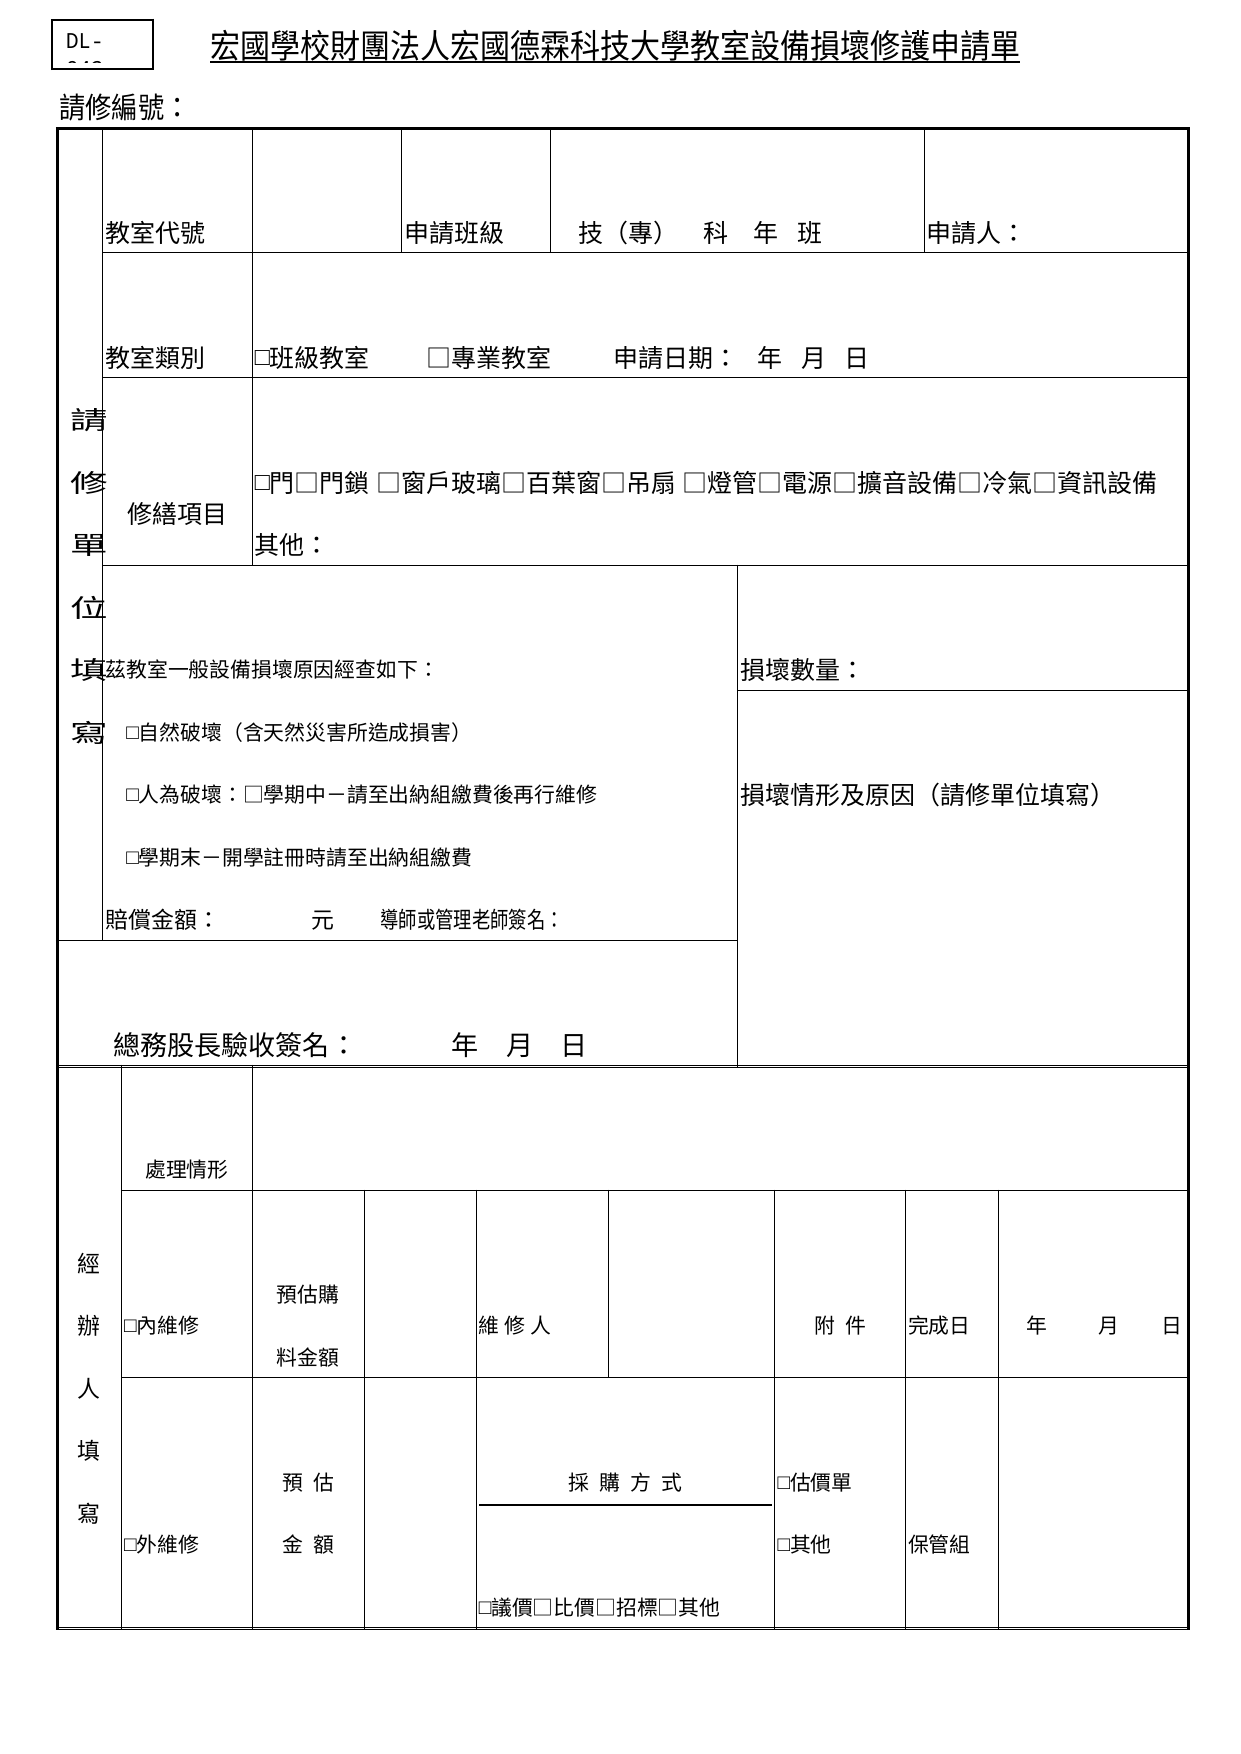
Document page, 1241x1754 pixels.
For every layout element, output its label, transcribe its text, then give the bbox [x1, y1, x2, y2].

table_cell 完成日 [906, 1191, 998, 1377]
table_header 申請班級 [402, 130, 550, 252]
table_cell □內維修 [122, 1191, 252, 1377]
table_cell 修繕項目 [103, 378, 252, 564]
table_cell 茲教室一般設備損壞原因經查如下： □自然破壞（含天然災害所造成損害） □人為破壞：□學期中－請至出納組繳費後再行維修 □學期末－開學註冊時請至出納組繳費 賠償金額： 元 導師或管理老師簽名： [103, 566, 737, 939]
table_cell [609, 1191, 774, 1377]
table_cell □外維修 [122, 1378, 252, 1627]
text DL-042 [66, 26, 139, 63]
table_cell 保管組 [906, 1378, 998, 1627]
text 宏國學校財團法人宏國德霖科技大學教室設備損壞修護申請單 請修編號： [51, 2, 1181, 127]
table_cell 總務股長驗收簽名： 年 月 日 [59, 941, 737, 1064]
table_cell 採 購 方 式 □議價□比價□招標□其他 [477, 1378, 774, 1627]
table_cell 處理情形 [122, 1068, 252, 1189]
table_header [253, 130, 401, 252]
table_cell 損壞情形及原因（請修單位填寫） [738, 691, 1187, 1064]
table_cell 經辦人填寫 [59, 1068, 121, 1627]
table_cell 年 月 日 [999, 1191, 1187, 1377]
table_cell 附 件 [775, 1191, 905, 1377]
table_cell [253, 1068, 1187, 1189]
table_cell 教室類別 [103, 253, 252, 377]
table_cell [365, 1378, 476, 1627]
table_cell 維 修 人 [477, 1191, 608, 1377]
table_cell 損壞數量： [738, 566, 1187, 689]
table_cell □估價單 □其他 [775, 1378, 905, 1627]
table_cell [999, 1378, 1187, 1627]
table_cell □門□門鎖 □窗戶玻璃□百葉窗□吊扇 □燈管□電源□擴音設備□冷氣□資訊設備 其他： [253, 378, 1187, 564]
table_header 技（專） 科 年 班 [551, 130, 924, 252]
table_cell □班級教室 □專業教室 申請日期： 年 月 日 [253, 253, 1187, 377]
table_header 教室代號 [103, 130, 252, 252]
table_cell 預 估 金 額 [253, 1378, 364, 1627]
table_cell 預估購 料金額 [253, 1191, 364, 1377]
table_header 申請人： [925, 130, 1187, 252]
table_header 請修單位填寫 [59, 130, 102, 939]
table_cell [365, 1191, 476, 1377]
